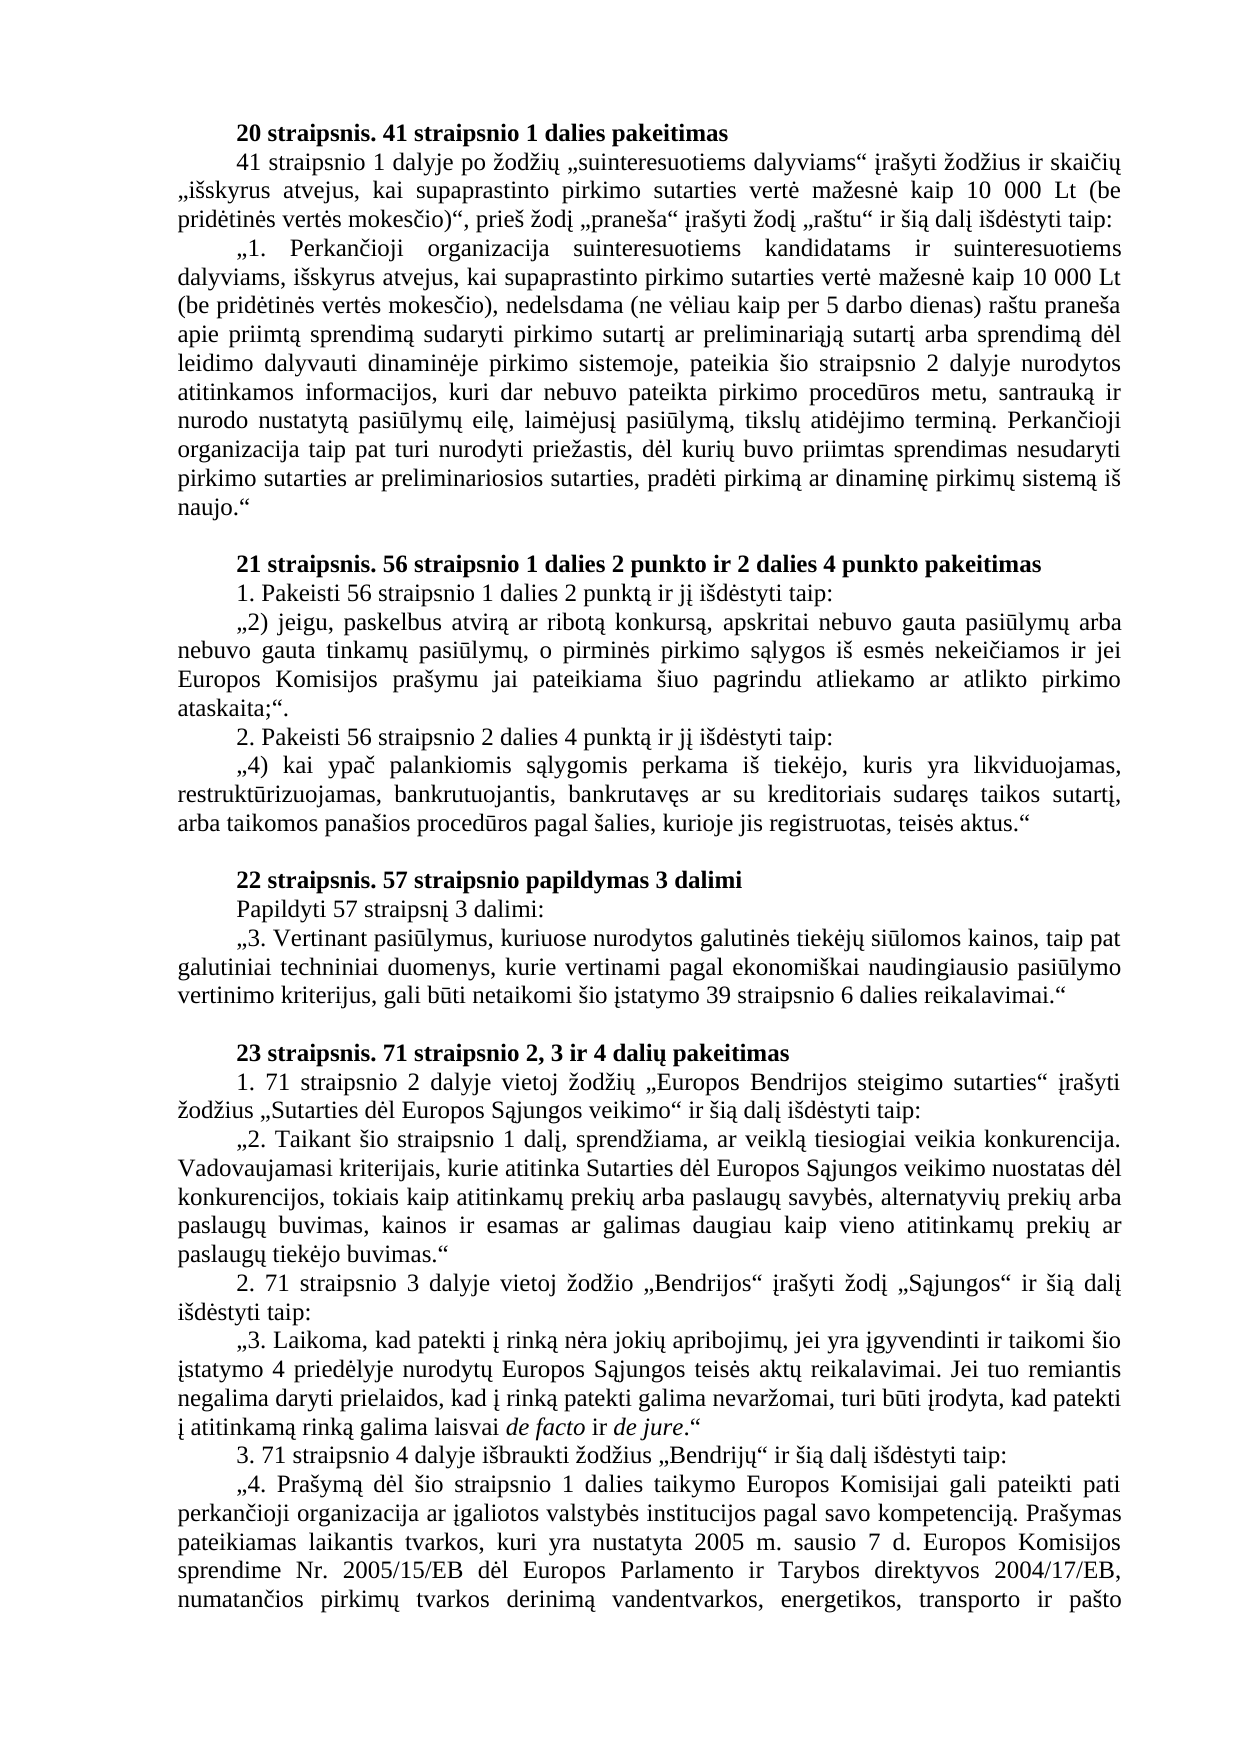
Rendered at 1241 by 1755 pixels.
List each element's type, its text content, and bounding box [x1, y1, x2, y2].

text 2. 71 straipsnio 3 dalyje vietoj žodžio „Bendrijos“ įrašyti žodį „Sąjungos“ ir šią dalį išdėstyti taip: [177, 1268, 1122, 1326]
text 21 straipsnis. 56 straipsnio 1 dalies 2 punkto ir 2 dalies 4 punkto pakeitimas [177, 549, 1122, 578]
text 22 straipsnis. 57 straipsnio papildymas 3 dalimi [177, 866, 1122, 894]
text „4) kai ypač palankiomis sąlygomis perkama iš tiekėjo, kuris yra likviduojamas, restruktūrizuojamas, bankrutuojantis, bankrutavęs ar su kreditoriais sudaręs taikos sutartį, arba taikomos panašios procedūros pagal šalies, kurioje jis registruotas, teisės aktus.“ [177, 751, 1122, 837]
text 1. 71 straipsnio 2 dalyje vietoj žodžių „Europos Bendrijos steigimo sutarties“ įrašyti žodžius „Sutarties dėl Europos Sąjungos veikimo“ ir šią dalį išdėstyti taip: [177, 1067, 1122, 1124]
text 20 straipsnis. 41 straipsnio 1 dalies pakeitimas [177, 118, 1122, 147]
text 23 straipsnis. 71 straipsnio 2, 3 ir 4 dalių pakeitimas [177, 1038, 1122, 1067]
text „1. Perkančioji organizacija suinteresuotiems kandidatams ir suinteresuotiems dalyviams, išskyrus atvejus, kai supaprastinto pirkimo sutarties vertė mažesnė kaip 10 000 Lt (be pridėtinės vertės mokesčio), nedelsdama (ne vėliau kaip per 5 darbo dienas) raštu praneša apie priimtą sprendimą sudaryti pirkimo sutartį ar preliminariąją sutartį arba sprendimą dėl leidimo dalyvauti dinaminėje pirkimo sistemoje, pateikia šio straipsnio 2 dalyje nurodytos atitinkamos informacijos, kuri dar nebuvo pateikta pirkimo procedūros metu, santrauką ir nurodo nustatytą pasiūlymų eilę, laimėjusį pasiūlymą, tikslų atidėjimo terminą. Perkančioji organizacija taip pat turi nurodyti priežastis, dėl kurių buvo priimtas sprendimas nesudaryti pirkimo sutarties ar preliminariosios sutarties, pradėti pirkimą ar dinaminę pirkimų sistemą iš naujo.“ [177, 233, 1122, 521]
text „4. Prašymą dėl šio straipsnio 1 dalies taikymo Europos Komisijai gali pateikti pati perkančioji organizacija ar įgaliotos valstybės institucijos pagal savo kompetenciją. Prašymas pateikiamas laikantis tvarkos, kuri yra nustatyta 2005 m. sausio 7 d. Europos Komisijos sprendime Nr. 2005/15/EB dėl Europos Parlamento ir Tarybos direktyvos 2004/17/EB, numatančios pirkimų tvarkos derinimą vandentvarkos, energetikos, transporto ir pašto [177, 1469, 1122, 1613]
text 3. 71 straipsnio 4 dalyje išbraukti žodžius „Bendrijų“ ir šią dalį išdėstyti taip: [177, 1441, 1122, 1469]
text 1. Pakeisti 56 straipsnio 1 dalies 2 punktą ir jį išdėstyti taip: [177, 578, 1122, 607]
text „2. Taikant šio straipsnio 1 dalį, sprendžiama, ar veiklą tiesiogiai veikia konkurencija. Vadovaujamasi kriterijais, kurie atitinka Sutarties dėl Europos Sąjungos veikimo nuostatas dėl konkurencijos, tokiais kaip atitinkamų prekių arba paslaugų savybės, alternatyvių prekių arba paslaugų buvimas, kainos ir esamas ar galimas daugiau kaip vieno atitinkamų prekių ar paslaugų tiekėjo buvimas.“ [177, 1124, 1122, 1268]
text 41 straipsnio 1 dalyje po žodžių „suinteresuotiems dalyviams“ įrašyti žodžius ir skaičių „išskyrus atvejus, kai supaprastinto pirkimo sutarties vertė mažesnė kaip 10 000 Lt (be pridėtinės vertės mokesčio)“, prieš žodį „praneša“ įrašyti žodį „raštu“ ir šią dalį išdėstyti taip: [177, 147, 1122, 233]
text „3. Vertinant pasiūlymus, kuriuose nurodytos galutinės tiekėjų siūlomos kainos, taip pat galutiniai techniniai duomenys, kurie vertinami pagal ekonomiškai naudingiausio pasiūlymo vertinimo kriterijus, gali būti netaikomi šio įstatymo 39 straipsnio 6 dalies reikalavimai.“ [177, 923, 1122, 1009]
text 2. Pakeisti 56 straipsnio 2 dalies 4 punktą ir jį išdėstyti taip: [177, 722, 1122, 751]
text „3. Laikoma, kad patekti į rinką nėra jokių apribojimų, jei yra įgyvendinti ir taikomi šio įstatymo 4 priedėlyje nurodytų Europos Sąjungos teisės aktų reikalavimai. Jei tuo remiantis negalima daryti prielaidos, kad į rinką patekti galima nevaržomai, turi būti įrodyta, kad patekti į atitinkamą rinką galima laisvai de facto ir de jure.“ [177, 1326, 1122, 1441]
text „2) jeigu, paskelbus atvirą ar ribotą konkursą, apskritai nebuvo gauta pasiūlymų arba nebuvo gauta tinkamų pasiūlymų, o pirminės pirkimo sąlygos iš esmės nekeičiamos ir jei Europos Komisijos prašymu jai pateikiama šiuo pagrindu atliekamo ar atlikto pirkimo ataskaita;“. [177, 607, 1122, 722]
text Papildyti 57 straipsnį 3 dalimi: [177, 894, 1122, 923]
